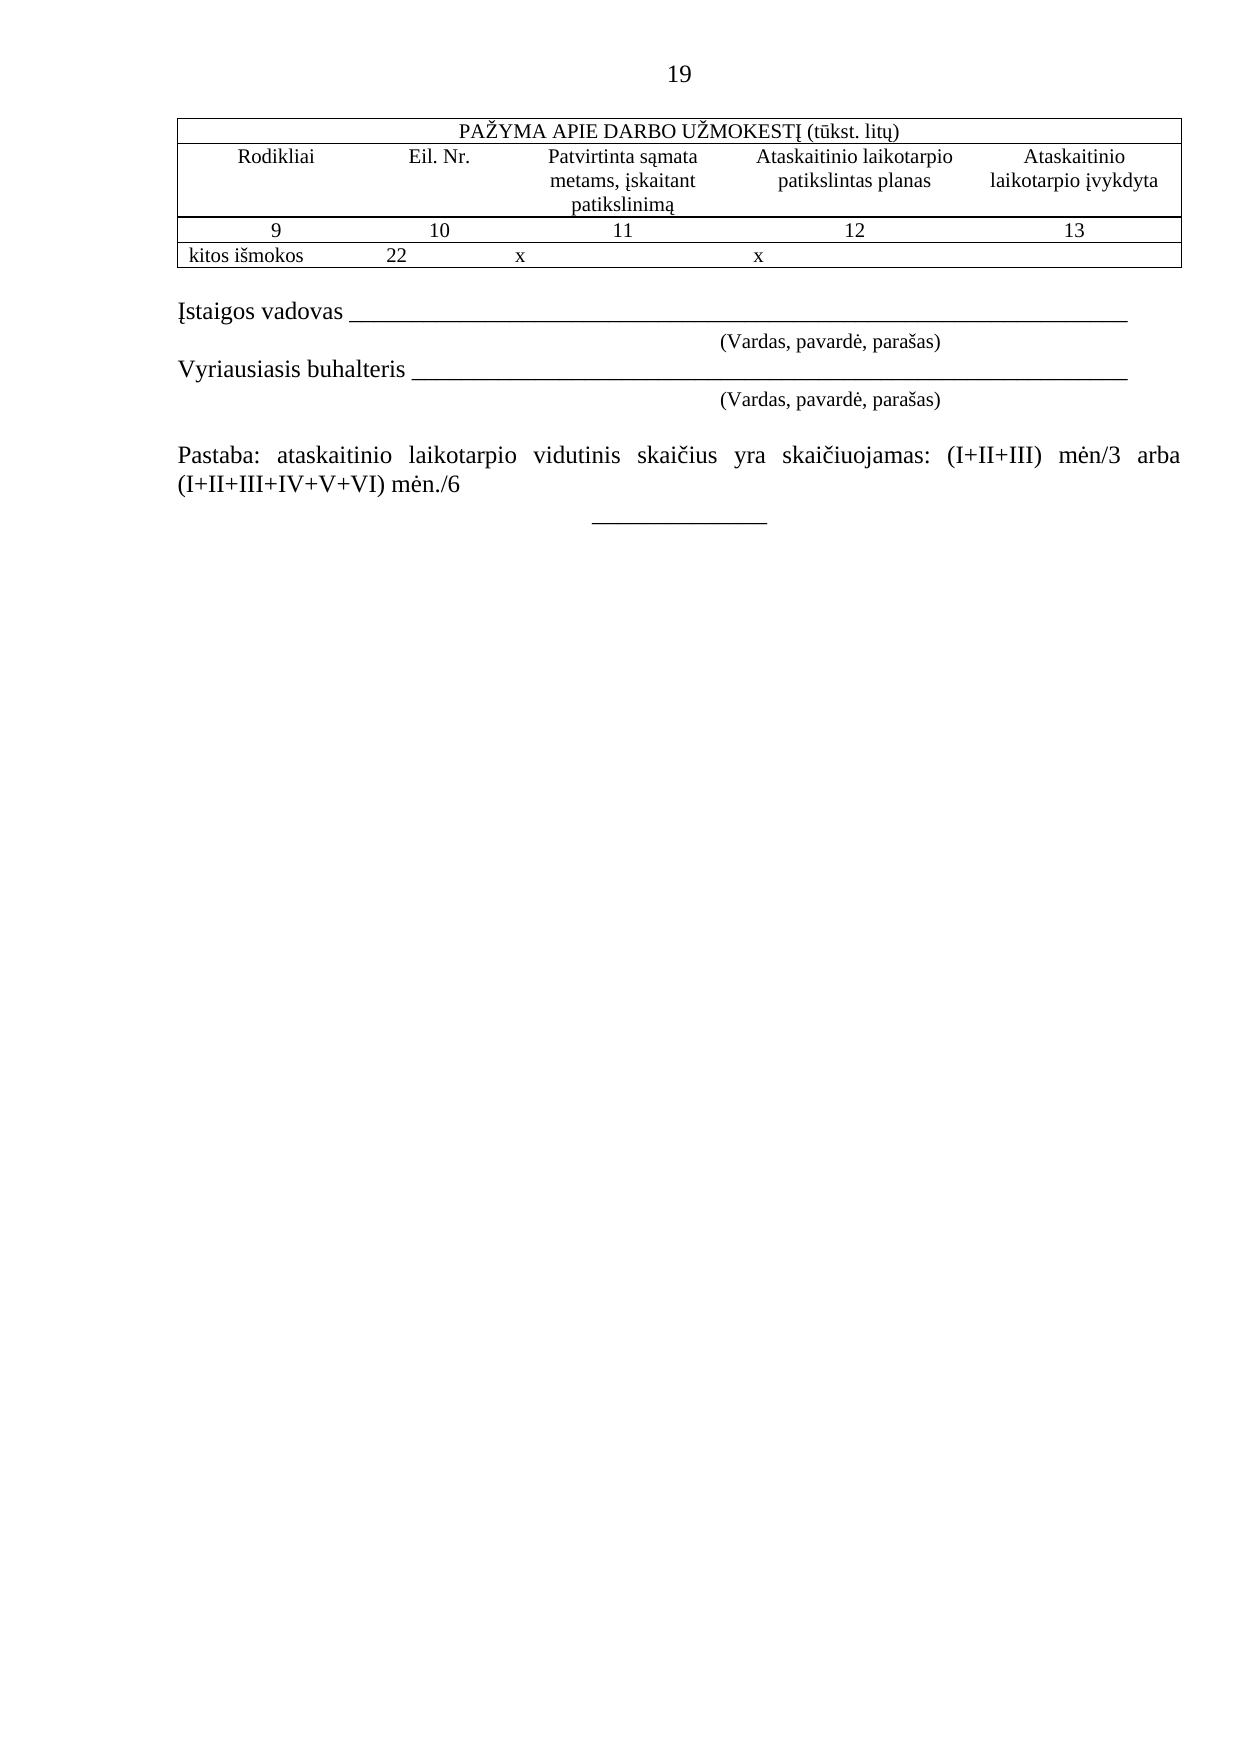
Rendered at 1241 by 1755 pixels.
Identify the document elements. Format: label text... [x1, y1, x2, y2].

table_cell 9 [178, 218, 375, 242]
table_cell 11 [504, 218, 742, 242]
text ______________ [177, 498, 1181, 526]
table_cell 13 [967, 218, 1181, 242]
text (Vardas, pavardė, parašas) [177, 383, 1181, 411]
table_cell Rodikliai [178, 144, 375, 216]
table_cell x [742, 243, 967, 267]
table_cell Eil. Nr. [375, 144, 504, 216]
table_cell [967, 243, 1181, 267]
table_cell Ataskaitinio laikotarpio įvykdyta [967, 144, 1181, 216]
text Įstaigos vadovas [177, 296, 1181, 325]
text (Vardas, pavardė, parašas) [177, 325, 1181, 354]
text Pastaba: ataskaitinio laikotarpio vidutinis skaičius yra skaičiuojamas: (I+II+III) mėn/3 arba (I+II+III+IV+V+VI) mėn./6 [177, 440, 1181, 498]
table_cell 12 [742, 218, 967, 242]
table_cell x [504, 243, 742, 267]
table_cell 22 [375, 243, 504, 267]
table_header PAŽYMA APIE DARBO UŽMOKESTĮ (tūkst. litų) [178, 119, 1181, 143]
table_cell Patvirtinta sąmata metams, įskaitant patikslinimą [504, 144, 742, 216]
table_cell 10 [375, 218, 504, 242]
table_cell Ataskaitinio laikotarpio patikslintas planas [742, 144, 967, 216]
table_cell kitos išmokos [178, 243, 375, 267]
text Vyriausiasis buhalteris [177, 354, 1181, 383]
